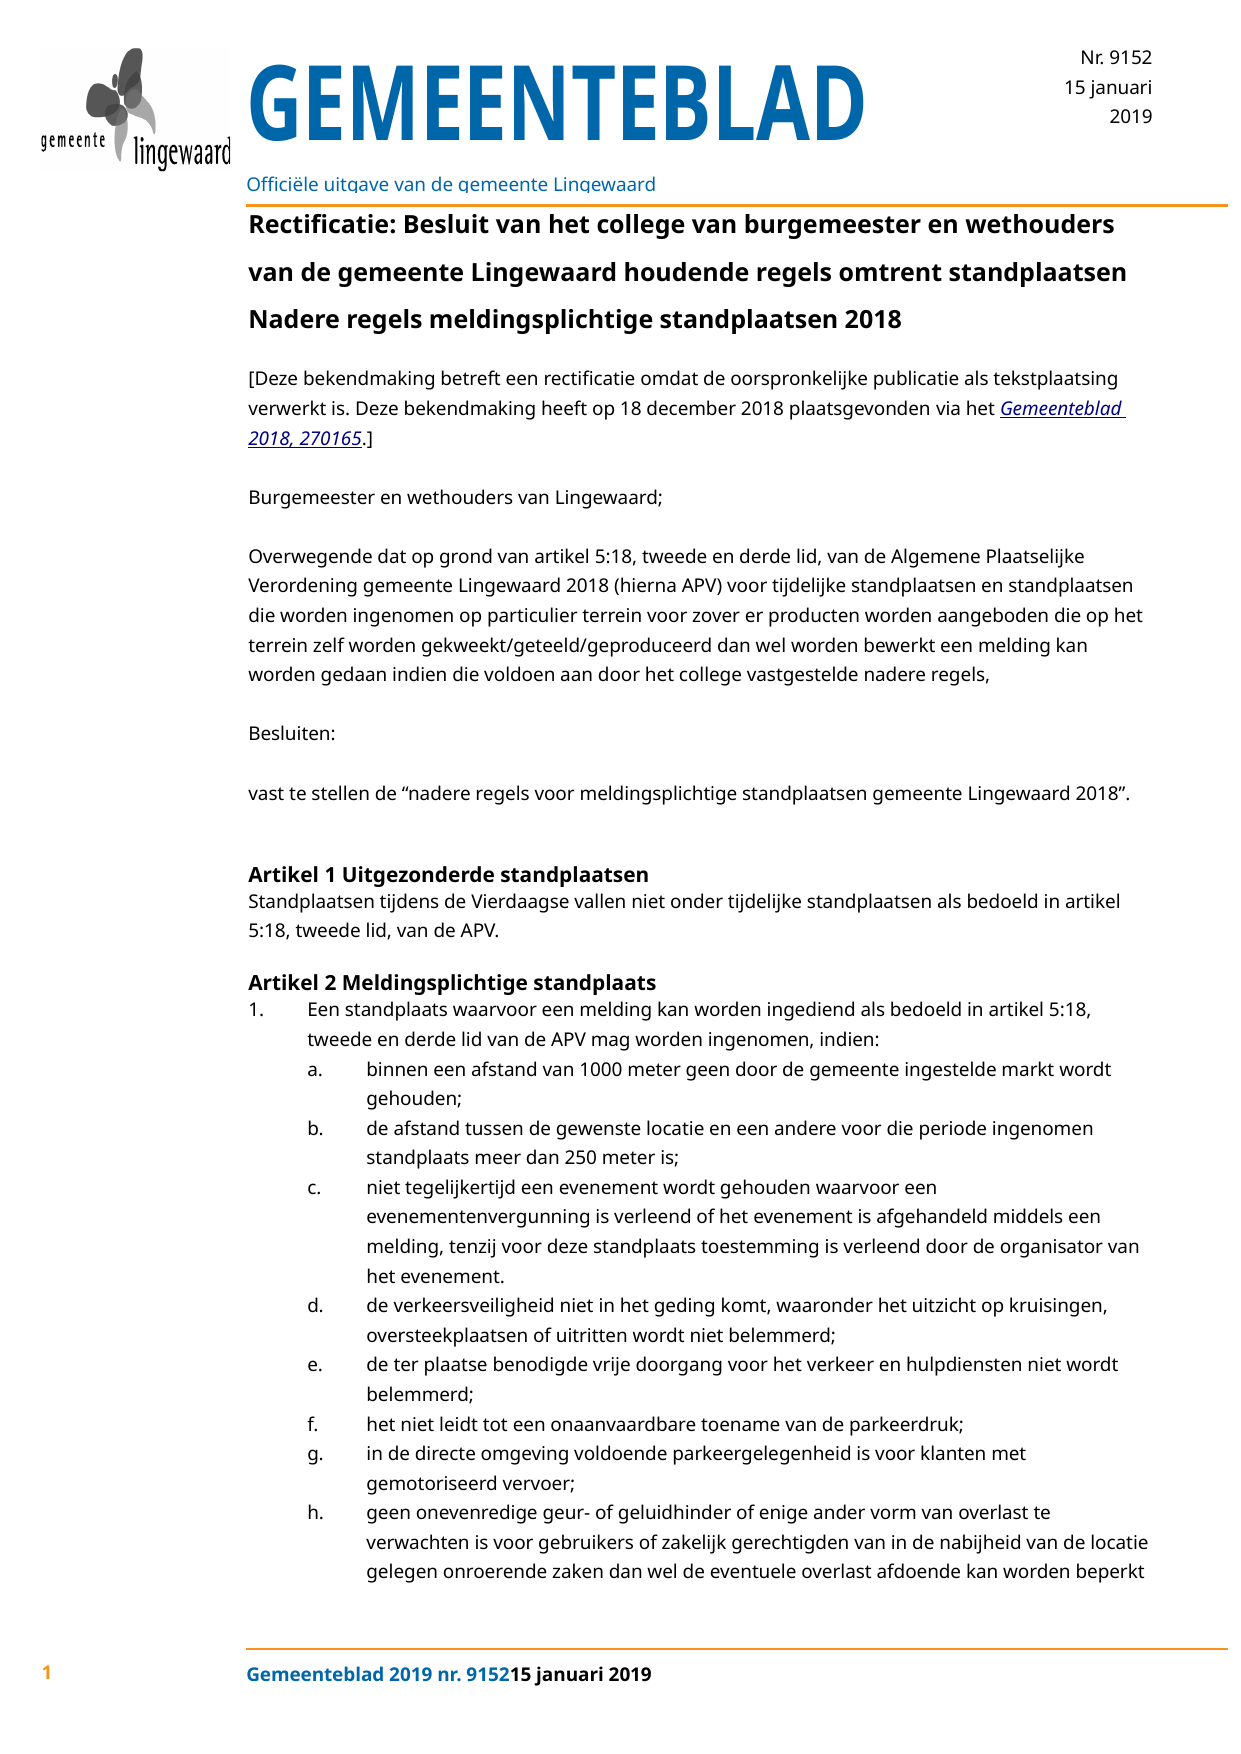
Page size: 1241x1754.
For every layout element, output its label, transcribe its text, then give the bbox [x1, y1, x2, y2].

list de afstand tussen de gewenste locatie en een andere voor die periode ingenomen standplaats meer dan 250 meter is; [307, 1115, 1152, 1170]
text Artikel 1 Uitgezonderde standplaatsen [248, 860, 1152, 888]
text Standplaatsen tijdens de Vierdaagse vallen niet onder tijdelijke standplaatsen als bedoeld in artikel 5:18, tweede lid, van de APV. [248, 888, 1152, 943]
list niet tegelijkertijd een evenement wordt gehouden waarvoor een evenementenvergunning is verleend of het evenement is afgehandeld middels een melding, tenzij voor deze standplaats toestemming is verleend door de organisator van het evenement. [307, 1174, 1152, 1288]
list Een standplaats waarvoor een melding kan worden ingediend als bedoeld in artikel 5:18, tweede en derde lid van de APV mag worden ingenomen, indien: [248, 997, 1152, 1052]
text Overwegende dat op grond van artikel 5:18, tweede en derde lid, van de Algemene Plaatselijke Verordening gemeente Lingewaard 2018 (hierna APV) voor tijdelijke standplaatsen en standplaatsen die worden ingenomen op particulier terrein voor zover er producten worden aangeboden die op het terrein zelf worden gekweekt/geteeld/geproduceerd dan wel worden bewerkt een melding kan worden gedaan indien die voldoen aan door het college vastgestelde nadere regels, [248, 543, 1152, 687]
text Artikel 2 Meldingsplichtige standplaats [248, 968, 1152, 997]
list de verkeersveiligheid niet in het geding komt, waaronder het uitzicht op kruisingen, oversteekplaatsen of uitritten wordt niet belemmerd; [307, 1292, 1152, 1348]
list geen onevenredige geur- of geluidhinder of enige ander vorm van overlast te verwachten is voor gebruikers of zakelijk gerechtigden van in de nabijheid van de locatie gelegen onroerende zaken dan wel de eventuele overlast afdoende kan worden beperkt [307, 1499, 1152, 1584]
list het niet leidt tot een onaanvaardbare toename van de parkeerdruk; [307, 1411, 1152, 1436]
list binnen een afstand van 1000 meter geen door de gemeente ingestelde markt wordt gehouden; [307, 1056, 1152, 1111]
text [Deze bekendmaking betreft een rectificatie omdat de oorspronkelijke publicatie als tekstplaatsing verwerkt is. Deze bekendmaking heeft op 18 december 2018 plaatsgevonden via het Gemeenteblad 2018, 270165.] [248, 366, 1152, 450]
list in de directe omgeving voldoende parkeergelegenheid is voor klanten met gemotoriseerd vervoer; [307, 1440, 1152, 1496]
list de ter plaatse benodigde vrije doorgang voor het verkeer en hulpdiensten niet wordt belemmerd; [307, 1352, 1152, 1407]
text Rectificatie: Besluit van het college van burgemeester en wethouders van de gemeente Lingewaard houdende regels omtrent standplaatsen Nadere regels meldingsplichtige standplaatsen 2018 [248, 207, 1152, 336]
text Burgemeester en wethouders van Lingewaard; [248, 484, 1152, 509]
text Besluiten: [248, 721, 1152, 746]
text vast te stellen de “nadere regels voor meldingsplichtige standplaatsen gemeente Lingewaard 2018”. [248, 780, 1152, 805]
picture [41, 47, 231, 172]
